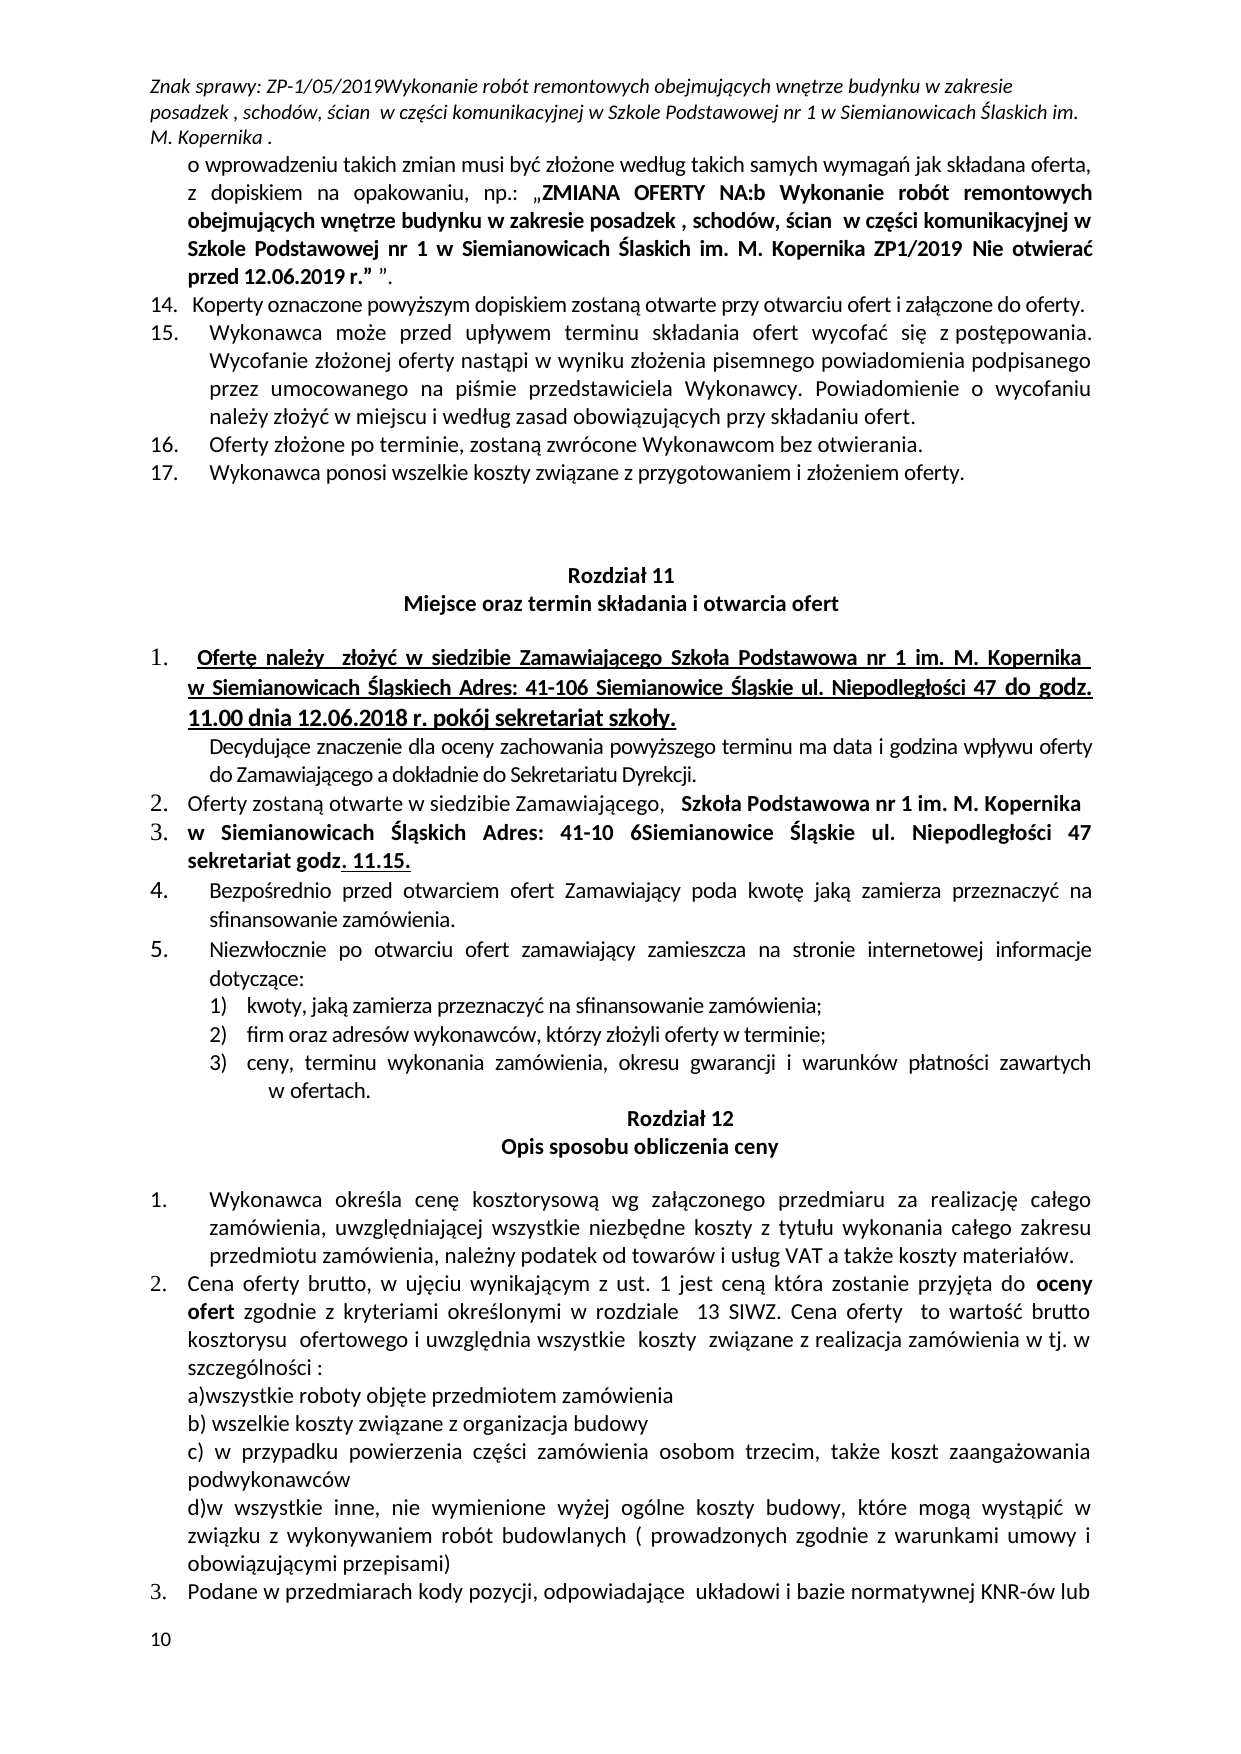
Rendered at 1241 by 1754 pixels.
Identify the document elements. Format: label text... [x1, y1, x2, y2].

list w Siemianowicach Śląskich Adres: 41-10 6Siemianowice Śląskie ul. Niepodległości 47 sekretariat godz. 11.15. [150, 817, 1093, 874]
list a)wszystkie roboty objęte przedmiotem zamówienia [150, 1381, 1093, 1409]
list Koperty oznaczone powyższym dopiskiem zostaną otwarte przy otwarciu ofert i załączone do oferty. [150, 290, 1093, 318]
list Niezwłocznie po otwarciu ofert zamawiający zamieszcza na stronie internetowej informacje dotyczące: [150, 933, 1093, 992]
list Oferty złożone po terminie, zostaną zwrócone Wykonawcom bez otwierania. [150, 430, 1093, 458]
list b) wszelkie koszty związane z organizacja budowy [150, 1409, 1093, 1437]
list firm oraz adresów wykonawców, którzy złożyli oferty w terminie; [209, 1020, 1093, 1048]
list Wykonawca ponosi wszelkie koszty związane z przygotowaniem i złożeniem oferty. [150, 458, 1093, 486]
text Decydujące znaczenie dla oceny zachowania powyższego terminu ma data i godzina wpływu oferty do Zamawiającego a dokładnie do Sekretariatu Dyrekcji. [209, 732, 1093, 788]
list Rozdział 12 [209, 1104, 1093, 1132]
list ceny, terminu wykonania zamówienia, okresu gwarancji i warunków płatności zawartych w ofertach. [209, 1048, 1093, 1104]
list Ofertę należy złożyć w siedzibie Zamawiającego Szkoła Podstawowa nr 1 im. M. Kopernika w Siemianowicach Śląskiech Adres: 41-106 Siemianowice Śląskie ul. Niepodległości 47 do godz. 11.00 dnia 12.06.2018 r. pokój sekretariat szkoły. [150, 642, 1093, 732]
list d)w wszystkie inne, nie wymienione wyżej ogólne koszty budowy, które mogą wystąpić w związku z wykonywaniem robót budowlanych ( prowadzonych zgodnie z warunkami umowy i obowiązującymi przepisami) [150, 1493, 1093, 1577]
list c) w przypadku powierzenia części zamówienia osobom trzecim, także koszt zaangażowania podwykonawców [150, 1437, 1093, 1493]
list Cena oferty brutto, w ujęciu wynikającym z ust. 1 jest ceną która zostanie przyjęta do oceny ofert zgodnie z kryteriami określonymi w rozdziale 13 SIWZ. Cena oferty to wartość brutto kosztorysu ofertowego i uwzględnia wszystkie koszty związane z realizacja zamówienia w tj. w szczególności : [150, 1269, 1093, 1381]
text Miejsce oraz termin składania i otwarcia ofert [150, 589, 1093, 617]
text Rozdział 11 [150, 561, 1093, 589]
text Opis sposobu obliczenia ceny [187, 1132, 1093, 1160]
list Wykonawca może przed upływem terminu składania ofert wycofać się z postępowania. Wycofanie złożonej oferty nastąpi w wyniku złożenia pisemnego powiadomienia podpisanego przez umocowanego na piśmie przedstawiciela Wykonawcy. Powiadomienie o wycofaniu należy złożyć w miejscu i według zasad obowiązujących przy składaniu ofert. [150, 318, 1093, 430]
list Bezpośrednio przed otwarciem ofert Zamawiający poda kwotę jaką zamierza przeznaczyć na sfinansowanie zamówienia. [150, 874, 1093, 933]
list Wykonawca określa cenę kosztorysową wg załączonego przedmiaru za realizację całego zamówienia, uwzględniającej wszystkie niezbędne koszty z tytułu wykonania całego zakresu przedmiotu zamówienia, należny podatek od towarów i usług VAT a także koszty materiałów. [150, 1185, 1093, 1269]
list o wprowadzeniu takich zmian musi być złożone według takich samych wymagań jak składana oferta, z dopiskiem na opakowaniu, np.: „ZMIANA OFERTY NA:b Wykonanie robót remontowych obejmujących wnętrze budynku w zakresie posadzek , schodów, ścian w części komunikacyjnej w Szkole Podstawowej nr 1 w Siemianowicach Ślaskich im. M. Kopernika ZP1/2019 Nie otwierać przed 12.06.2019 r.” ”. [150, 150, 1093, 290]
list Podane w przedmiarach kody pozycji, odpowiadające układowi i bazie normatywnej KNR-ów lub [150, 1577, 1093, 1605]
list Oferty zostaną otwarte w siedzibie Zamawiającego, Szkoła Podstawowa nr 1 im. M. Kopernika [150, 788, 1093, 817]
list kwoty, jaką zamierza przeznaczyć na sfinansowanie zamówienia; [209, 992, 1093, 1020]
